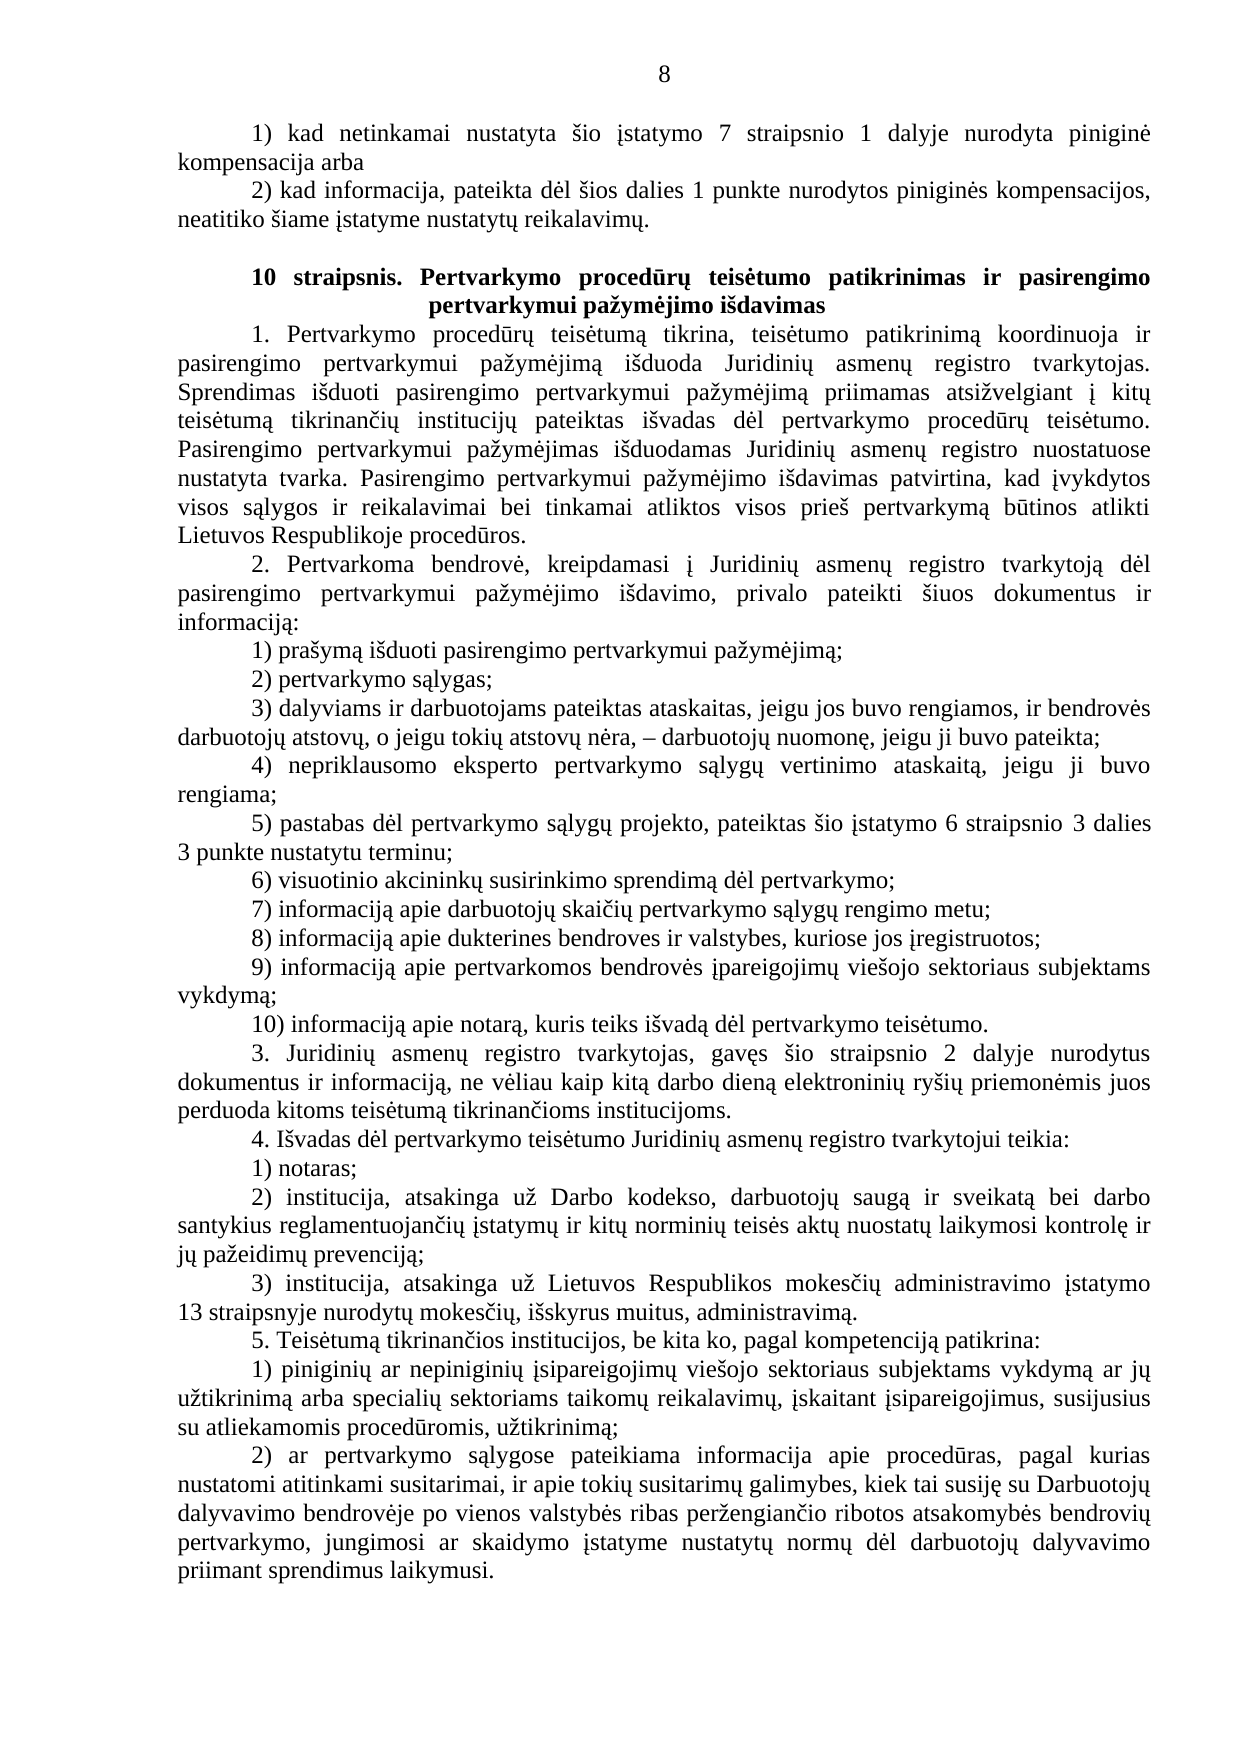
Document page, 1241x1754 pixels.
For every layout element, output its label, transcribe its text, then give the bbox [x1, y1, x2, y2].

text 9) informaciją apie pertvarkomos bendrovės įpareigojimų viešojo sektoriaus subjektams vykdymą; [177, 952, 1152, 1009]
text 2) pertvarkymo sąlygas; [177, 664, 1152, 693]
text 7) informaciją apie darbuotojų skaičių pertvarkymo sąlygų rengimo metu; [177, 894, 1152, 923]
text 8) informaciją apie dukterines bendroves ir valstybes, kuriose jos įregistruotos; [177, 923, 1152, 952]
text 1) kad netinkamai nustatyta šio įstatymo 7 straipsnio 1 dalyje nurodyta piniginė kompensacija arba [177, 118, 1152, 176]
text 2) ar pertvarkymo sąlygose pateikiama informacija apie procedūras, pagal kurias nustatomi atitinkami susitarimai, ir apie tokių susitarimų galimybes, kiek tai susiję su Darbuotojų dalyvavimo bendrovėje po vienos valstybės ribas peržengiančio ribotos atsakomybės bendrovių pertvarkymo, jungimosi ar skaidymo įstatyme nustatytų normų dėl darbuotojų dalyvavimo priimant sprendimus laikymusi. [177, 1441, 1152, 1584]
text 4) nepriklausomo eksperto pertvarkymo sąlygų vertinimo ataskaitą, jeigu ji buvo rengiama; [177, 751, 1152, 808]
text 5. Teisėtumą tikrinančios institucijos, be kita ko, pagal kompetenciją patikrina: [177, 1326, 1152, 1354]
text 5) pastabas dėl pertvarkymo sąlygų projekto, pateiktas šio įstatymo 6 straipsnio 3 dalies 3 punkte nustatytu terminu; [177, 808, 1152, 866]
text 1) piniginių ar nepiniginių įsipareigojimų viešojo sektoriaus subjektams vykdymą ar jų užtikrinimą arba specialių sektoriams taikomų reikalavimų, įskaitant įsipareigojimus, susijusius su atliekamomis procedūromis, užtikrinimą; [177, 1354, 1152, 1441]
text 10) informaciją apie notarą, kuris teiks išvadą dėl pertvarkymo teisėtumo. [177, 1009, 1152, 1038]
text 10 straipsnis. Pertvarkymo procedūrų teisėtumo patikrinimas ir pasirengimo pertvarkymui pažymėjimo išdavimas [251, 262, 1152, 319]
text 2) institucija, atsakinga už Darbo kodekso, darbuotojų saugą ir sveikatą bei darbo santykius reglamentuojančių įstatymų ir kitų norminių teisės aktų nuostatų laikymosi kontrolę ir jų pažeidimų prevenciją; [177, 1182, 1152, 1268]
text 1) notaras; [177, 1153, 1152, 1182]
text 1. Pertvarkymo procedūrų teisėtumą tikrina, teisėtumo patikrinimą koordinuoja ir pasirengimo pertvarkymui pažymėjimą išduoda Juridinių asmenų registro tvarkytojas. Sprendimas išduoti pasirengimo pertvarkymui pažymėjimą priimamas atsižvelgiant į kitų teisėtumą tikrinančių institucijų pateiktas išvadas dėl pertvarkymo procedūrų teisėtumo. Pasirengimo pertvarkymui pažymėjimas išduodamas Juridinių asmenų registro nuostatuose nustatyta tvarka. Pasirengimo pertvarkymui pažymėjimo išdavimas patvirtina, kad įvykdytos visos sąlygos ir reikalavimai bei tinkamai atliktos visos prieš pertvarkymą būtinos atlikti Lietuvos Respublikoje procedūros. [177, 319, 1152, 549]
text 3) dalyviams ir darbuotojams pateiktas ataskaitas, jeigu jos buvo rengiamos, ir bendrovės darbuotojų atstovų, o jeigu tokių atstovų nėra, – darbuotojų nuomonę, jeigu ji buvo pateikta; [177, 693, 1152, 751]
text 1) prašymą išduoti pasirengimo pertvarkymui pažymėjimą; [177, 636, 1152, 664]
text 2. Pertvarkoma bendrovė, kreipdamasi į Juridinių asmenų registro tvarkytoją dėl pasirengimo pertvarkymui pažymėjimo išdavimo, privalo pateikti šiuos dokumentus ir informaciją: [177, 549, 1152, 636]
text 4. Išvadas dėl pertvarkymo teisėtumo Juridinių asmenų registro tvarkytojui teikia: [177, 1124, 1152, 1153]
text 3) institucija, atsakinga už Lietuvos Respublikos mokesčių administravimo įstatymo 13 straipsnyje nurodytų mokesčių, išskyrus muitus, administravimą. [177, 1268, 1152, 1326]
text 3. Juridinių asmenų registro tvarkytojas, gavęs šio straipsnio 2 dalyje nurodytus dokumentus ir informaciją, ne vėliau kaip kitą darbo dieną elektroninių ryšių priemonėmis juos perduoda kitoms teisėtumą tikrinančioms institucijoms. [177, 1038, 1152, 1124]
text 2) kad informacija, pateikta dėl šios dalies 1 punkte nurodytos piniginės kompensacijos, neatitiko šiame įstatyme nustatytų reikalavimų. [177, 176, 1152, 233]
text 6) visuotinio akcininkų susirinkimo sprendimą dėl pertvarkymo; [177, 866, 1152, 894]
